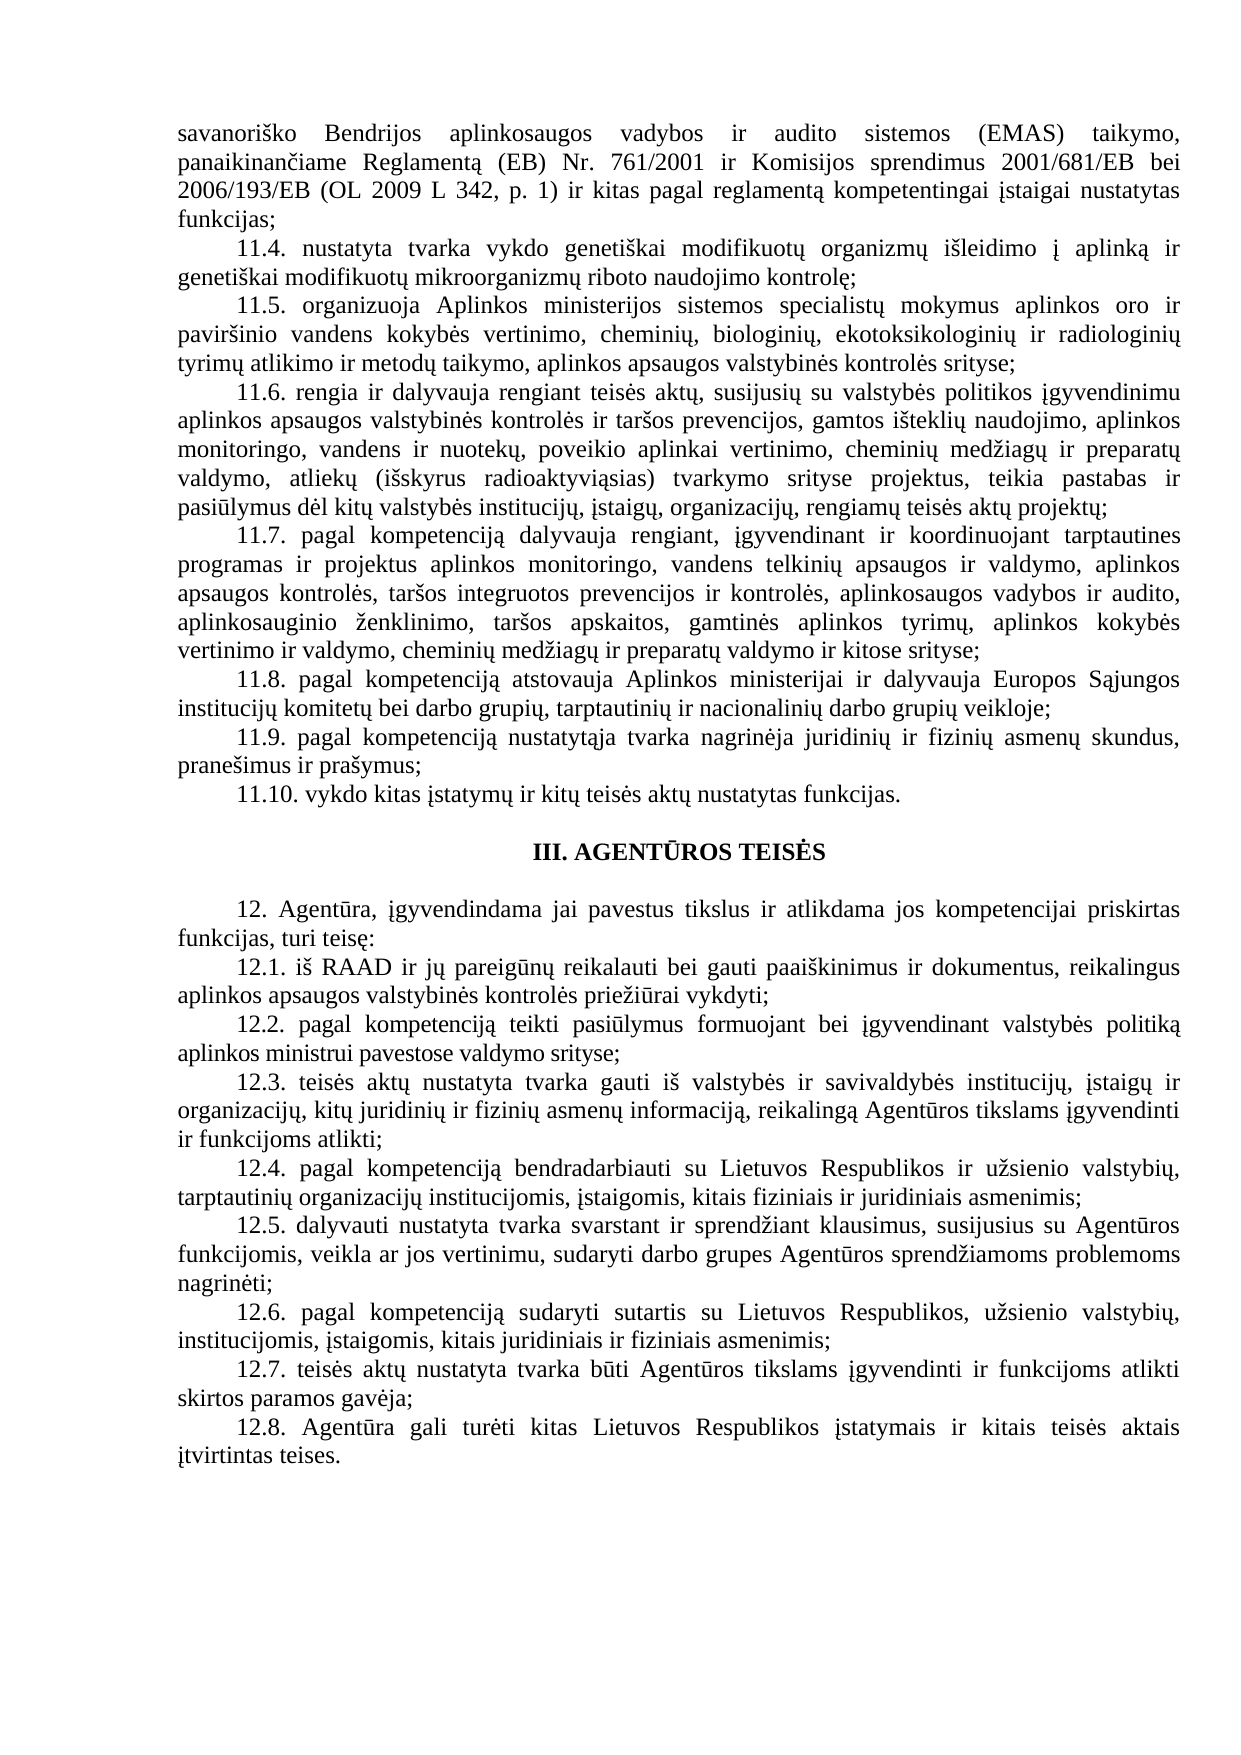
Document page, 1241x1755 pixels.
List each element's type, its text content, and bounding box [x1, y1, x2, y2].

text 12.8. Agentūra gali turėti kitas Lietuvos Respublikos įstatymais ir kitais teisės aktais įtvirtintas teises. [177, 1412, 1181, 1469]
text 11.7. pagal kompetenciją dalyvauja rengiant, įgyvendinant ir koordinuojant tarptautines programas ir projektus aplinkos monitoringo, vandens telkinių apsaugos ir valdymo, aplinkos apsaugos kontrolės, taršos integruotos prevencijos ir kontrolės, aplinkosaugos vadybos ir audito, aplinkosauginio ženklinimo, taršos apskaitos, gamtinės aplinkos tyrimų, aplinkos kokybės vertinimo ir valdymo, cheminių medžiagų ir preparatų valdymo ir kitose srityse; [177, 521, 1181, 664]
text 12. Agentūra, įgyvendindama jai pavestus tikslus ir atlikdama jos kompetencijai priskirtas funkcijas, turi teisę: [177, 894, 1181, 952]
text 12.1. iš RAAD ir jų pareigūnų reikalauti bei gauti paaiškinimus ir dokumentus, reikalingus aplinkos apsaugos valstybinės kontrolės priežiūrai vykdyti; [177, 952, 1181, 1009]
text 12.7. teisės aktų nustatyta tvarka būti Agentūros tikslams įgyvendinti ir funkcijoms atlikti skirtos paramos gavėja; [177, 1354, 1181, 1412]
text 12.2. pagal kompetenciją teikti pasiūlymus formuojant bei įgyvendinant valstybės politiką aplinkos ministrui pavestose valdymo srityse; [177, 1009, 1181, 1067]
text 11.10. vykdo kitas įstatymų ir kitų teisės aktų nustatytas funkcijas. [177, 779, 1181, 808]
text 12.6. pagal kompetenciją sudaryti sutartis su Lietuvos Respublikos, užsienio valstybių, institucijomis, įstaigomis, kitais juridiniais ir fiziniais asmenimis; [177, 1297, 1181, 1354]
text 11.4. nustatyta tvarka vykdo genetiškai modifikuotų organizmų išleidimo į aplinką ir genetiškai modifikuotų mikroorganizmų riboto naudojimo kontrolę; [177, 233, 1181, 291]
text 12.5. dalyvauti nustatyta tvarka svarstant ir sprendžiant klausimus, susijusius su Agentūros funkcijomis, veikla ar jos vertinimu, sudaryti darbo grupes Agentūros sprendžiamoms problemoms nagrinėti; [177, 1211, 1181, 1297]
text 11.9. pagal kompetenciją nustatytąja tvarka nagrinėja juridinių ir fizinių asmenų skundus, pranešimus ir prašymus; [177, 722, 1181, 779]
text 11.8. pagal kompetenciją atstovauja Aplinkos ministerijai ir dalyvauja Europos Sąjungos institucijų komitetų bei darbo grupių, tarptautinių ir nacionalinių darbo grupių veikloje; [177, 664, 1181, 722]
text 11.5. organizuoja Aplinkos ministerijos sistemos specialistų mokymus aplinkos oro ir paviršinio vandens kokybės vertinimo, cheminių, biologinių, ekotoksikologinių ir radiologinių tyrimų atlikimo ir metodų taikymo, aplinkos apsaugos valstybinės kontrolės srityse; [177, 291, 1181, 377]
text savanoriško Bendrijos aplinkosaugos vadybos ir audito sistemos (EMAS) taikymo, panaikinančiame Reglamentą (EB) Nr. 761/2001 ir Komisijos sprendimus 2001/681/EB bei 2006/193/EB (OL 2009 L 342, p. 1) ir kitas pagal reglamentą kompetentingai įstaigai nustatytas funkcijas; [177, 118, 1181, 233]
text 11.6. rengia ir dalyvauja rengiant teisės aktų, susijusių su valstybės politikos įgyvendinimu aplinkos apsaugos valstybinės kontrolės ir taršos prevencijos, gamtos išteklių naudojimo, aplinkos monitoringo, vandens ir nuotekų, poveikio aplinkai vertinimo, cheminių medžiagų ir preparatų valdymo, atliekų (išskyrus radioaktyviąsias) tvarkymo srityse projektus, teikia pastabas ir pasiūlymus dėl kitų valstybės institucijų, įstaigų, organizacijų, rengiamų teisės aktų projektų; [177, 377, 1181, 521]
text 12.3. teisės aktų nustatyta tvarka gauti iš valstybės ir savivaldybės institucijų, įstaigų ir organizacijų, kitų juridinių ir fizinių asmenų informaciją, reikalingą Agentūros tikslams įgyvendinti ir funkcijoms atlikti; [177, 1067, 1181, 1153]
text III. AGENTŪROS TEISĖS [177, 837, 1181, 866]
text 12.4. pagal kompetenciją bendradarbiauti su Lietuvos Respublikos ir užsienio valstybių, tarptautinių organizacijų institucijomis, įstaigomis, kitais fiziniais ir juridiniais asmenimis; [177, 1153, 1181, 1211]
